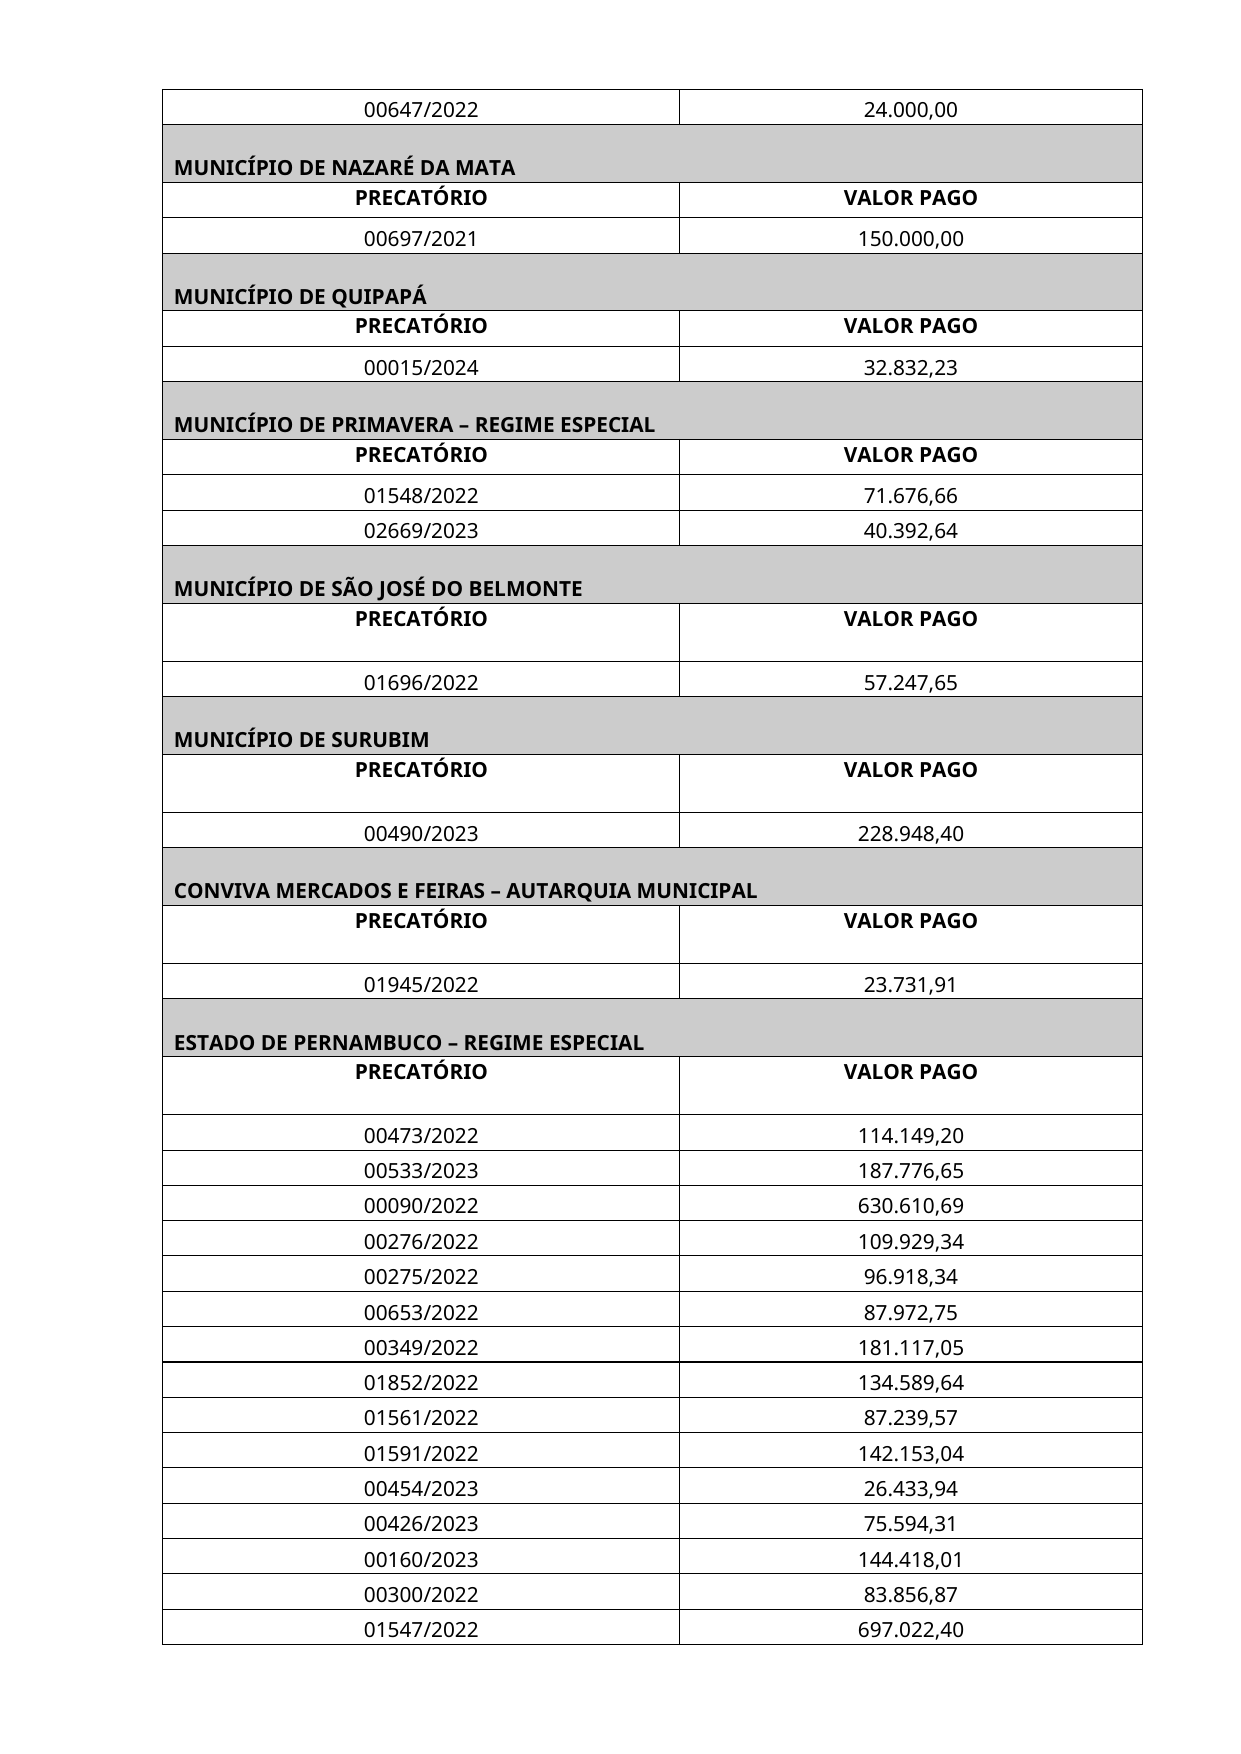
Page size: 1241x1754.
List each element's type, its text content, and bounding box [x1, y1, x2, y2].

table_cell 00490/2023 [163, 813, 679, 847]
table_cell VALOR PAGO [680, 183, 1142, 217]
table_cell 00160/2023 [163, 1539, 679, 1573]
table_cell 01591/2022 [163, 1433, 679, 1467]
table_cell PRECATÓRIO [163, 440, 679, 474]
table_cell PRECATÓRIO [163, 311, 679, 346]
table_cell 00300/2022 [163, 1574, 679, 1608]
table_cell 01852/2022 [163, 1363, 679, 1397]
table_cell 00473/2022 [163, 1115, 679, 1149]
table_cell 83.856,87 [680, 1574, 1142, 1608]
table_cell 71.676,66 [680, 475, 1142, 509]
table_cell 114.149,20 [680, 1115, 1142, 1149]
table_cell 228.948,40 [680, 813, 1142, 847]
table_cell 96.918,34 [680, 1256, 1142, 1291]
table_cell 00276/2022 [163, 1221, 679, 1255]
table_cell 134.589,64 [680, 1363, 1142, 1397]
table_cell PRECATÓRIO [163, 906, 679, 963]
table_cell 57.247,65 [680, 662, 1142, 696]
table_cell 00349/2022 [163, 1327, 679, 1361]
table_cell 00647/2022 [163, 90, 679, 124]
table_cell 150.000,00 [680, 218, 1142, 252]
table_cell 630.610,69 [680, 1186, 1142, 1220]
table_cell 00697/2021 [163, 218, 679, 252]
table_cell 144.418,01 [680, 1539, 1142, 1573]
table_cell 00426/2023 [163, 1504, 679, 1538]
table_cell PRECATÓRIO [163, 183, 679, 217]
table_cell 26.433,94 [680, 1468, 1142, 1503]
table_cell VALOR PAGO [680, 1057, 1142, 1114]
table_cell 75.594,31 [680, 1504, 1142, 1538]
table_cell 23.731,91 [680, 964, 1142, 998]
table_cell VALOR PAGO [680, 906, 1142, 963]
table_cell PRECATÓRIO [163, 1057, 679, 1114]
table_cell 00275/2022 [163, 1256, 679, 1291]
table_cell VALOR PAGO [680, 311, 1142, 346]
table_cell PRECATÓRIO [163, 604, 679, 661]
table_cell 01561/2022 [163, 1398, 679, 1432]
table_cell VALOR PAGO [680, 604, 1142, 661]
table_cell 01548/2022 [163, 475, 679, 509]
table_cell 697.022,40 [680, 1610, 1142, 1644]
table_cell 32.832,23 [680, 347, 1142, 381]
table_cell 00533/2023 [163, 1151, 679, 1185]
table_cell 00090/2022 [163, 1186, 679, 1220]
table_cell 87.239,57 [680, 1398, 1142, 1432]
table_cell 00653/2022 [163, 1292, 679, 1326]
table_cell 01696/2022 [163, 662, 679, 696]
table_cell 40.392,64 [680, 511, 1142, 545]
table_cell VALOR PAGO [680, 440, 1142, 474]
table_cell 02669/2023 [163, 511, 679, 545]
table_cell VALOR PAGO [680, 755, 1142, 812]
table_cell PRECATÓRIO [163, 755, 679, 812]
table_cell 01945/2022 [163, 964, 679, 998]
table_cell 24.000,00 [680, 90, 1142, 124]
table_cell 109.929,34 [680, 1221, 1142, 1255]
table_cell 00454/2023 [163, 1468, 679, 1503]
table_cell 187.776,65 [680, 1151, 1142, 1185]
table_cell 142.153,04 [680, 1433, 1142, 1467]
table_cell 01547/2022 [163, 1610, 679, 1644]
table_cell 181.117,05 [680, 1327, 1142, 1361]
table_cell 00015/2024 [163, 347, 679, 381]
table_cell 87.972,75 [680, 1292, 1142, 1326]
